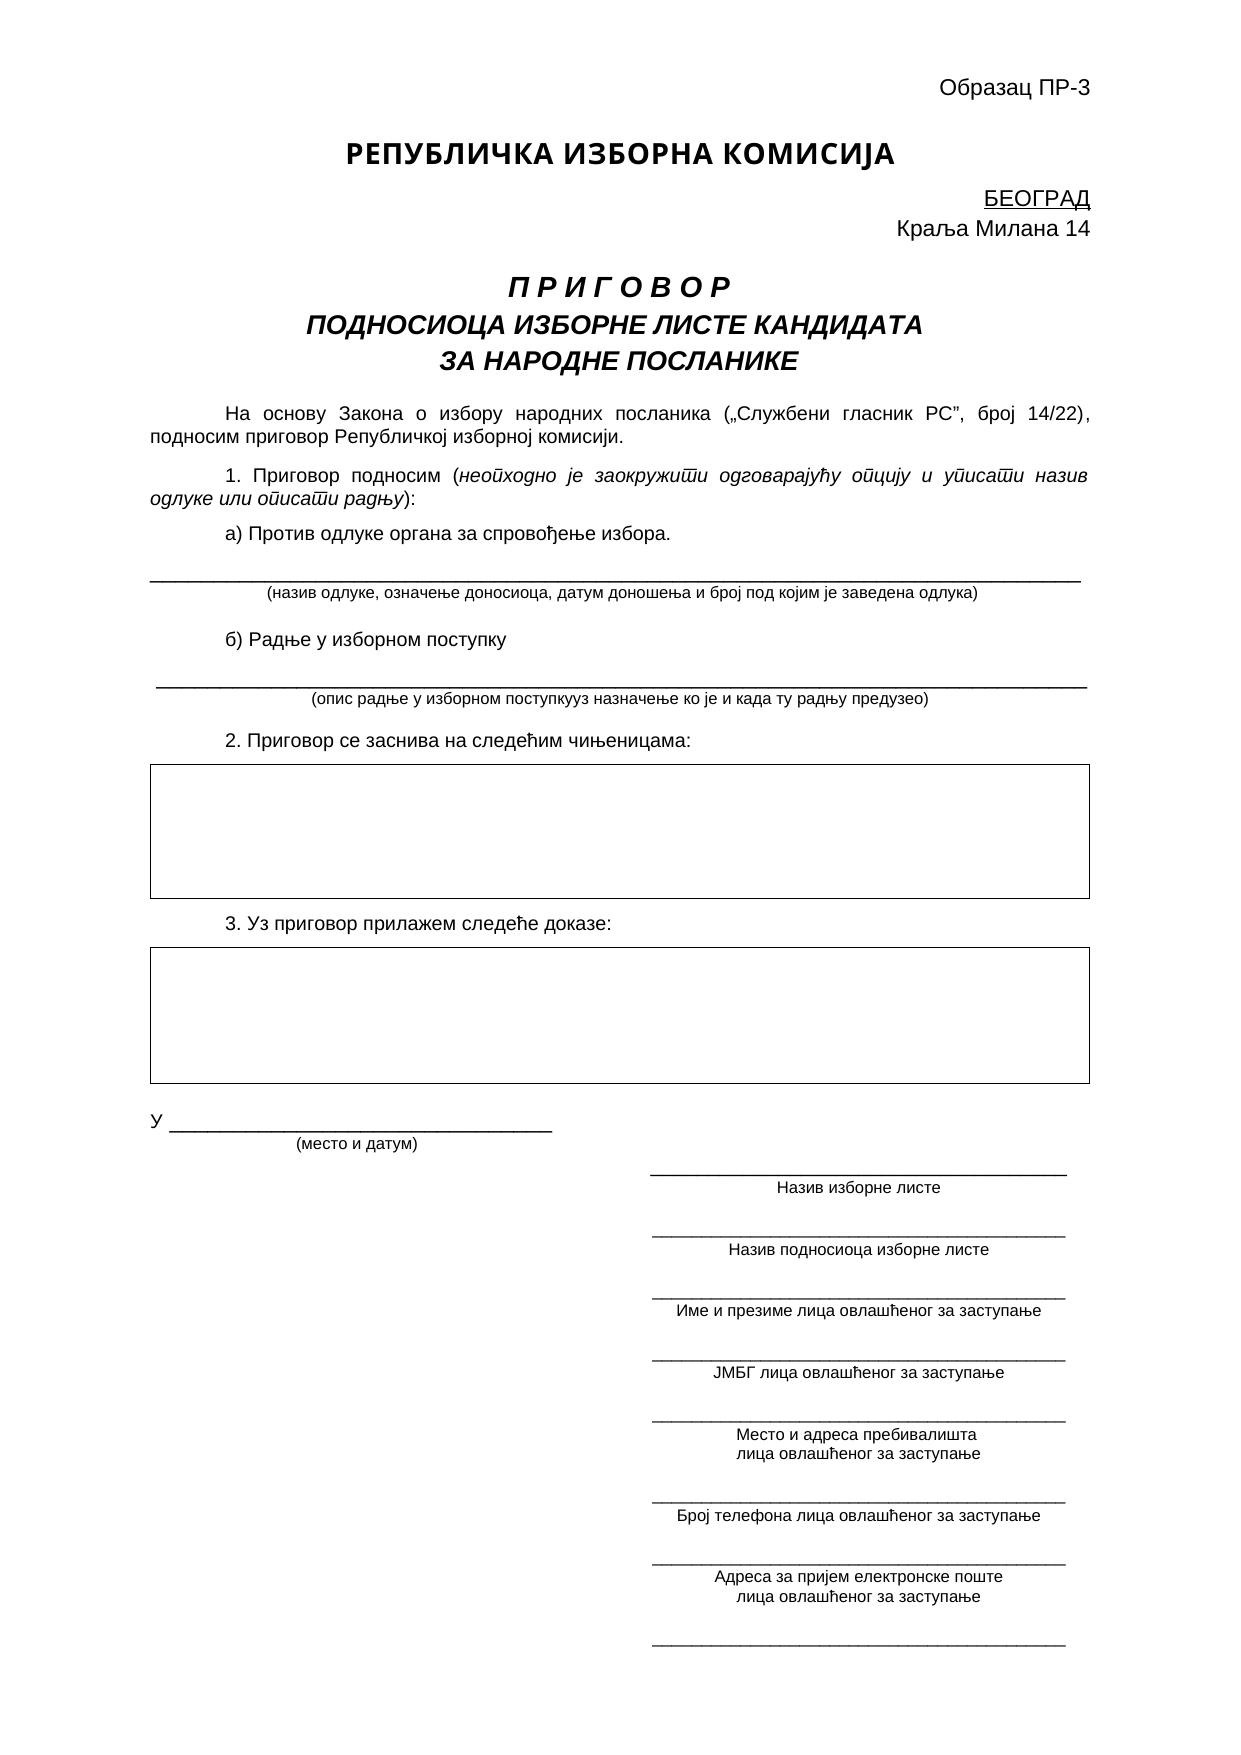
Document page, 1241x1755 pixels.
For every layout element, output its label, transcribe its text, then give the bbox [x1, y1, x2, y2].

text 2. Приговор се заснива на следећим чињеницама: [150, 729, 1090, 752]
text ____________________________________ [150, 1153, 1090, 1177]
text __________________________________________ [150, 1280, 1090, 1300]
text ПОДНОСИОЦА ИЗБОРНЕ ЛИСТЕ кандидата [150, 309, 1090, 340]
text (назив одлуке, означење доносиоца, датум доношења и број под којим је заведена одлука) [150, 583, 1090, 602]
text Број телефона лица овлашћеног за заступање [150, 1504, 1090, 1525]
text 1. Приговор подносим (неопходно је заокружити одговарајућу опцију и уписати назив одлуке или описати радњу): [150, 464, 1090, 509]
text __________________________________________ [150, 1484, 1090, 1504]
text __________________________________________ [150, 1403, 1090, 1423]
text __________________________________________ [150, 1626, 1090, 1647]
text лица овлашћеног за заступање [150, 1586, 1090, 1606]
text Назив изборне листе [150, 1177, 1090, 1197]
text Београд [150, 185, 1090, 211]
text б) Радње у изборном поступку [150, 627, 1090, 650]
text републичка изборна комисија [150, 133, 1090, 173]
text Адреса за пријем електронске поште [150, 1566, 1090, 1586]
text Краља Милана 14 [150, 215, 1090, 242]
text Место и адреса пребивалишта [150, 1423, 1090, 1444]
text ЈМБГ лица овлашћеног за заступање [150, 1362, 1090, 1382]
text П Р И Г О В О Р [150, 271, 1090, 304]
text __________________________________________ [150, 1341, 1090, 1362]
text __________________________________________ [150, 1546, 1090, 1566]
text _________________________________________________________________________ [150, 663, 1090, 689]
text _________________________________________________________________________ [150, 557, 1090, 583]
text лица овлашћеног за заступање [150, 1444, 1090, 1463]
text Назив подносиоца изборне листе [150, 1238, 1090, 1259]
text 3. Уз приговор прилажем следеће доказе: [150, 911, 1090, 934]
text (опис радње у изборном поступкууз назначење ко је и када ту радњу предузео) [150, 689, 1090, 708]
text за народне посланике [150, 345, 1090, 376]
text У ______________________________ [150, 1106, 1090, 1134]
text __________________________________________ [150, 1218, 1090, 1238]
text Име и презиме лица овлашћеног за заступање [150, 1300, 1090, 1321]
text а) Против одлуке органа за спровођење избора. [150, 522, 1090, 544]
text (место и датум) [150, 1134, 1090, 1153]
text На основу Закона о избору народних посланика („Службени гласник РС”, број 14/22), подносим приговор Републичкој изборној комисији. [150, 402, 1090, 447]
